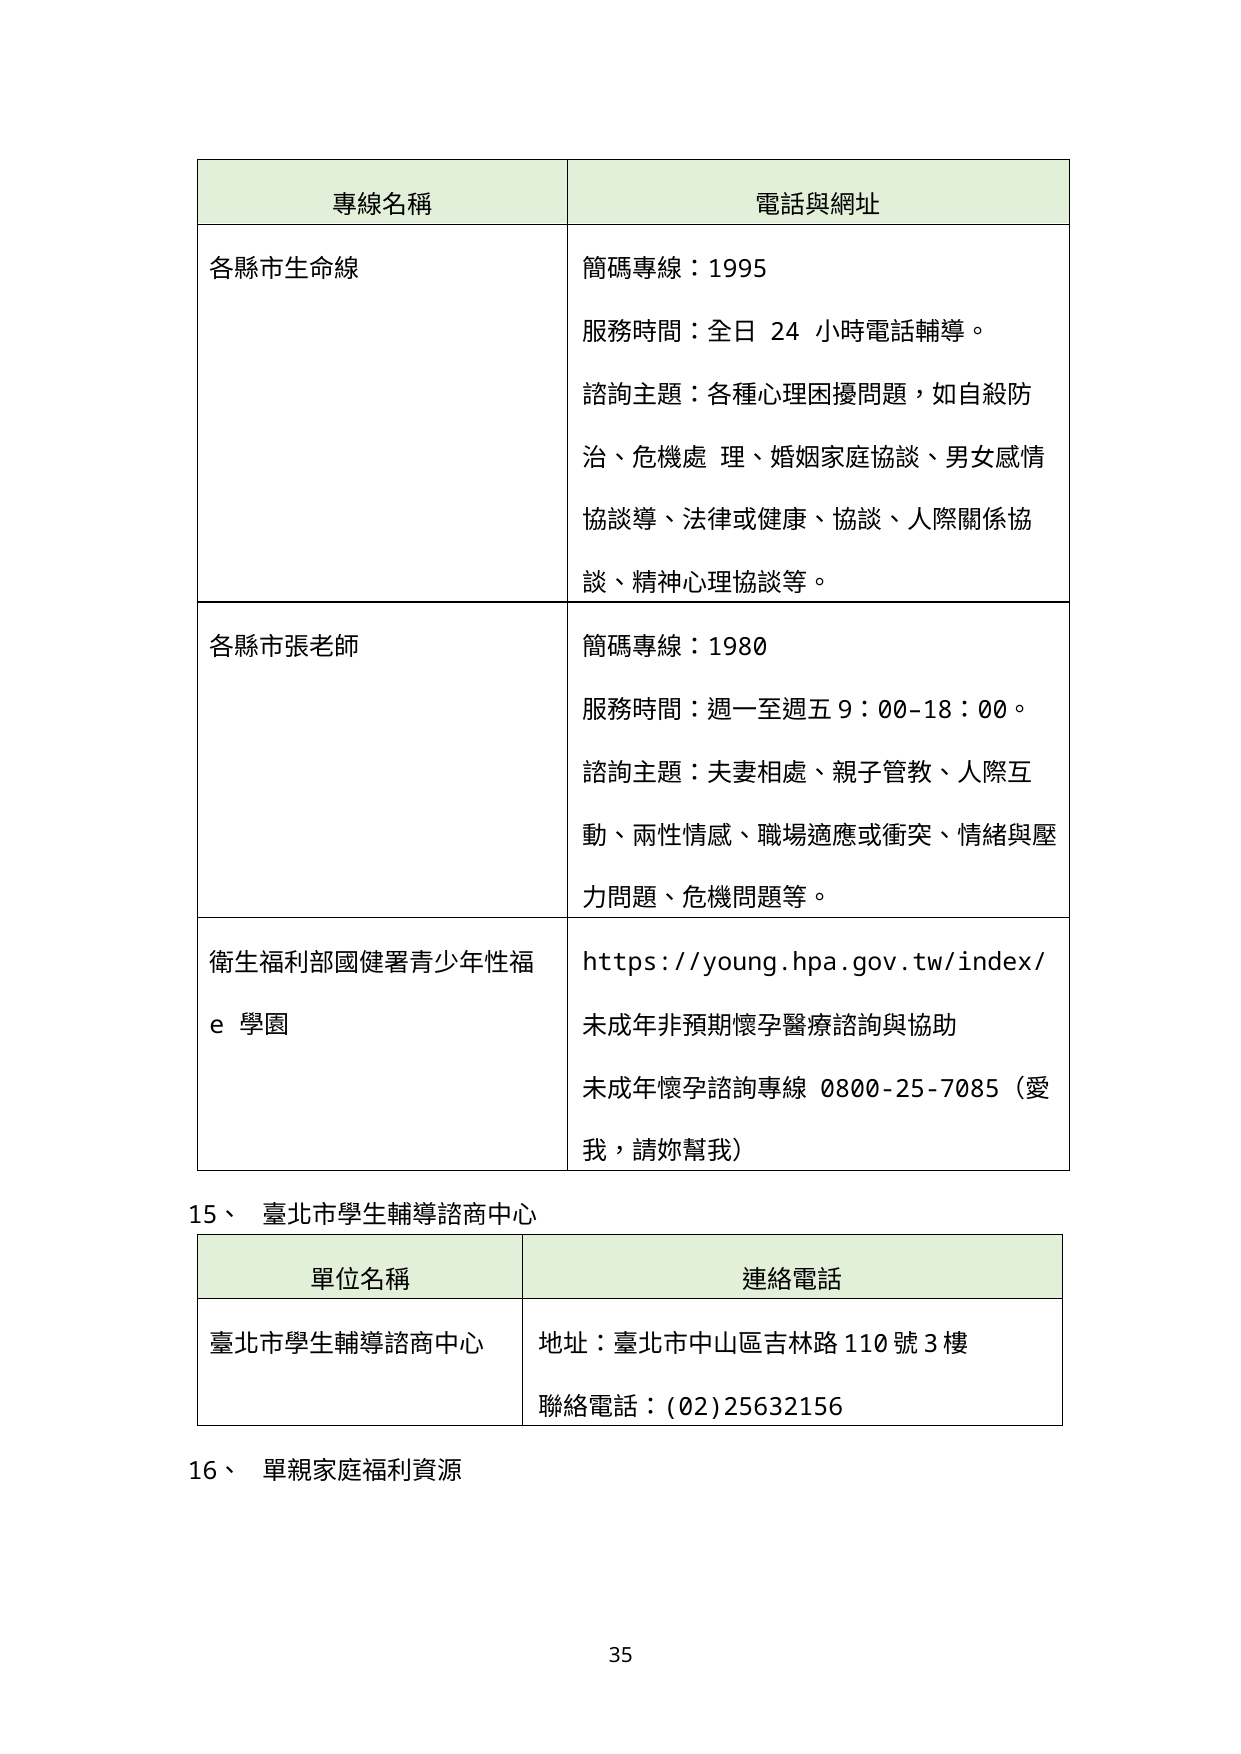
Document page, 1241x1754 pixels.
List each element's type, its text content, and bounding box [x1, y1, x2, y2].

table_cell 簡碼專線：1980 服務時間：週一至週五9：00–18：00。 諮詢主題：夫妻相處、親子管教、人際互動、兩性情感、職場適應或衝突、情緒與壓力問題、危機問題等。 [568, 603, 1069, 917]
table_header 單位名稱 [198, 1235, 522, 1298]
table_cell 各縣市張老師 [198, 603, 567, 917]
list 單親家庭福利資源 [187, 1427, 1053, 1489]
list 臺北市學生輔導諮商中心 [187, 1171, 1053, 1234]
table_cell https://young.hpa.gov.tw/index/ 未成年非預期懷孕醫療諮詢與協助 未成年懷孕諮詢專線 0800-25-7085（愛我，請妳幫我） [568, 918, 1069, 1170]
table_header 連絡電話 [523, 1235, 1062, 1298]
table_header 電話與網址 [568, 160, 1069, 223]
table_cell 簡碼專線：1995 服務時間：全日 24 小時電話輔導。 諮詢主題：各種心理困擾問題，如自殺防治、危機處 理、婚姻家庭協談、男女感情協談導、法律或健康、協談、人際關係協談、精神心理協談等。 [568, 225, 1069, 601]
table_cell 地址：臺北市中山區吉林路110號3樓 聯絡電話：(02)25632156 [523, 1299, 1062, 1425]
table_header 專線名稱 [198, 160, 567, 223]
table_cell 衛生福利部國健署青少年性福 e 學園 [198, 918, 567, 1170]
table_cell 臺北市學生輔導諮商中心 [198, 1299, 522, 1425]
table_cell 各縣市生命線 [198, 225, 567, 601]
